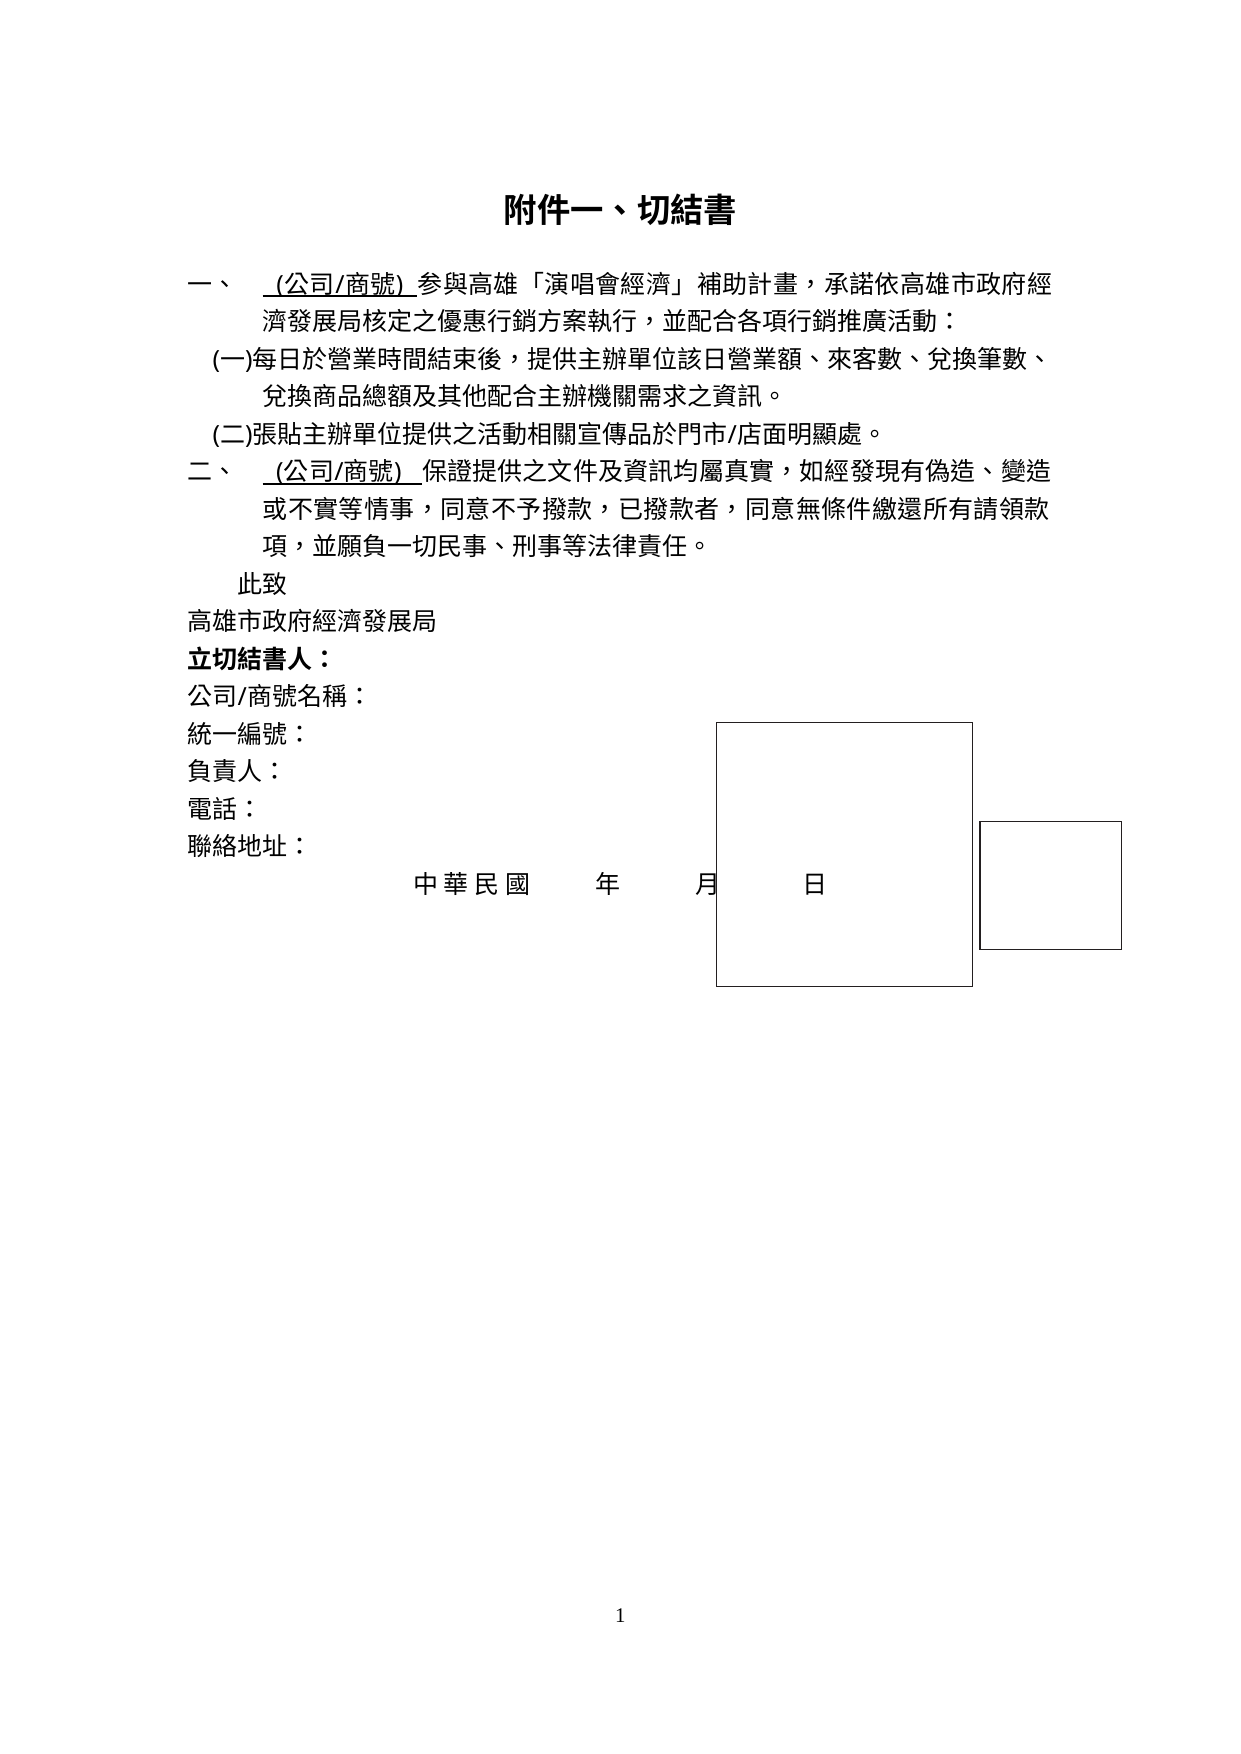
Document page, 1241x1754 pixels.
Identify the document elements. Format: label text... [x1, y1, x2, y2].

text [973, 745, 1053, 857]
list 此致 [237, 557, 1053, 595]
text 中 華 民 國 年 月 日 [509, 875, 526, 892]
text [717, 745, 972, 857]
text 立切結書人： 公司/商號名稱： [187, 632, 1053, 707]
subtitle (公司/商號) 参與高雄「演唱會經濟」補助計畫，承諾依高雄市政府經濟發展局核定之優惠行銷方案執行，並配合各項行銷推廣活動： [187, 257, 1053, 332]
text 中 華 民 國 年 月 日 [717, 857, 972, 895]
subtitle (一)每日於營業時間結束後，提供主辦單位該日營業額、來客數、兌換筆數、兌換商品總額及其他配合主辦機關需求之資訊。 [212, 332, 1053, 407]
subtitle (二)張貼主辦單位提供之活動相關宣傳品於門市/店面明顯處。 [212, 407, 1053, 445]
text 負責人： 電話： 聯絡地址： [187, 745, 716, 857]
text 中 華 民 國 年 月 日 [981, 857, 1053, 895]
text 統一編號： [187, 707, 1053, 745]
list (公司/商號) 保證提供之文件及資訊均屬真實，如經發現有偽造、變造或不實等情事，同意不予撥款，已撥款者，同意無條件繳還所有請領款項，並願負一切民事、刑事等法律責任。 [187, 445, 1053, 557]
text 中 華 民 國 年 月 日 [187, 857, 716, 895]
text 附件一、切結書 [187, 164, 1053, 239]
text 高雄市政府經濟發展局 [187, 595, 1053, 632]
